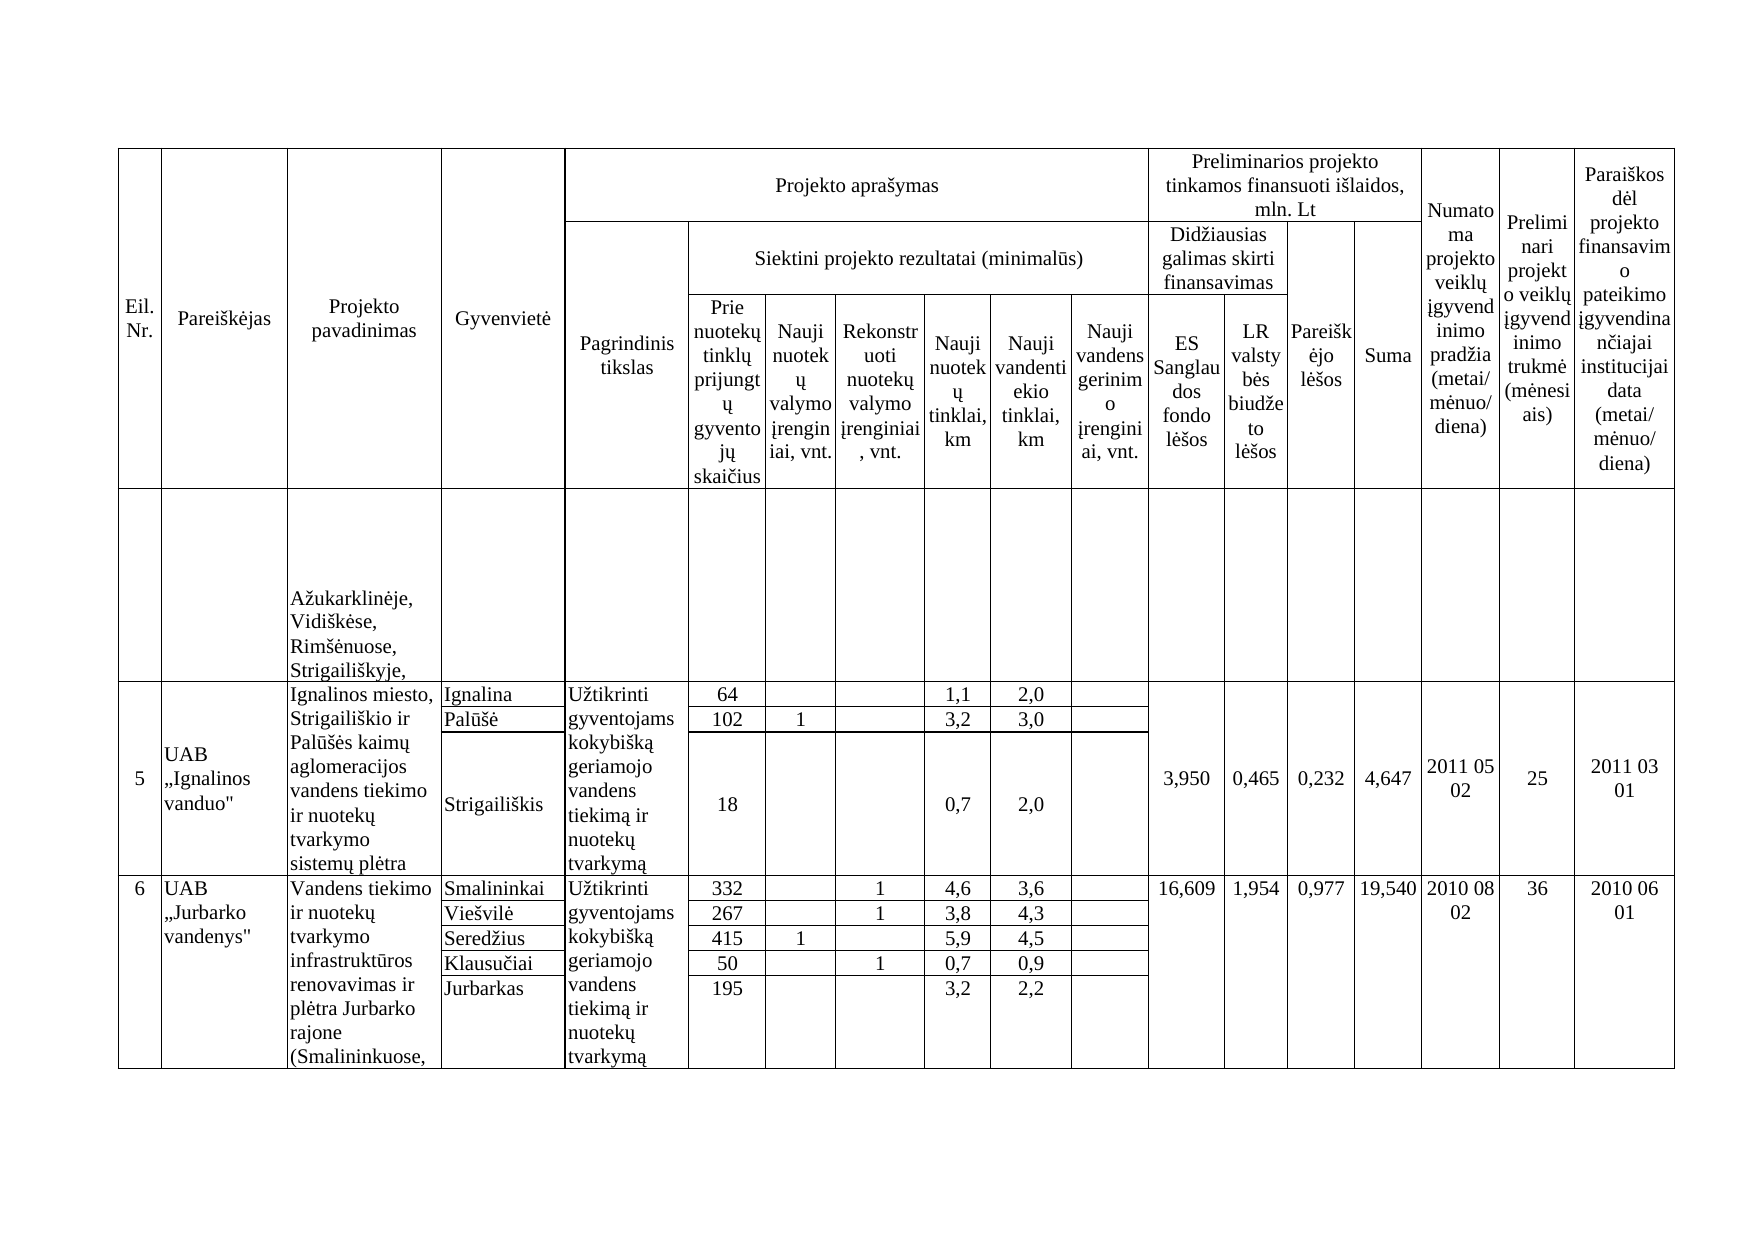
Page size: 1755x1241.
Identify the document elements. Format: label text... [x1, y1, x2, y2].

table_cell [836, 682, 924, 706]
table_cell 36 [1500, 876, 1574, 1068]
table_cell 2,0 [991, 682, 1071, 706]
table_cell 2011 05 02 [1422, 682, 1499, 875]
table_cell Ignalina [442, 682, 564, 706]
table_cell Suma [1355, 222, 1421, 488]
table_cell 3,6 [991, 876, 1071, 900]
table_cell UAB „Ignalinos vanduo" [162, 682, 287, 875]
table_cell Nauji nuotekų valymo įrenginiai, vnt. [766, 295, 835, 488]
table_cell Pareiškėjo lėšos [1288, 222, 1354, 488]
table_cell [1072, 489, 1148, 681]
table_header Numatoma projekto veiklų įgyvendinimo pradžia (metai/ mėnuo/ diena) [1422, 149, 1499, 488]
table_cell 3,950 [1149, 682, 1224, 875]
table_cell 0,977 [1288, 876, 1354, 1068]
table_cell 4,6 [925, 876, 990, 900]
table_cell 2010 08 02 [1422, 876, 1499, 1068]
table_cell [1072, 707, 1148, 731]
table_cell 267 [689, 901, 765, 925]
table_cell 2,2 [991, 976, 1071, 1068]
table_cell Ignalinos miesto, Strigailiškio ir Palūšės kaimų aglomeracijos vandens tiekimo ir nuotekų tvarkymo sistemų plėtra [288, 682, 441, 875]
table_cell [442, 489, 564, 681]
table_header Eil. Nr. [119, 149, 161, 488]
table_cell 6 [119, 876, 161, 1068]
table_header Projekto aprašymas [566, 149, 1148, 221]
table_cell 3,8 [925, 901, 990, 925]
table_header Preliminari projekto veiklų įgyvendinimo trukmė (mėnesiais) [1500, 149, 1574, 488]
table_cell [766, 976, 835, 1068]
table_cell 2010 06 01 [1575, 876, 1674, 1068]
table_cell 3,2 [925, 707, 990, 731]
table_cell 4,5 [991, 926, 1071, 950]
table_cell Klausučiai [442, 951, 564, 975]
table_cell 3,0 [991, 707, 1071, 731]
table_cell [1072, 926, 1148, 950]
table_cell UAB „Jurbarko vandenys" [162, 876, 287, 1068]
table_header Preliminarios projekto tinkamos finansuoti išlaidos, mln. Lt [1149, 149, 1421, 221]
table_cell [1072, 682, 1148, 706]
table_cell Vandens tiekimo ir nuotekų tvarkymo infrastruktūros renovavimas ir plėtra Jurbarko rajone (Smalininkuose, Viešvilėje, Seredžiuje, Klausučiuose, Jurbarke) [288, 876, 441, 1068]
table_cell [1355, 489, 1421, 681]
table_cell Rekonstruoti nuotekų valymo įrenginiai, vnt. [836, 295, 924, 488]
table_cell 4,647 [1355, 682, 1421, 875]
table_cell 1 [836, 951, 924, 975]
table_cell Smalininkai [442, 876, 564, 900]
table_cell [1149, 489, 1224, 681]
table_cell ES Sanglaudos fondo lėšos [1149, 295, 1224, 488]
table_cell Strigailiškis [442, 733, 564, 875]
table_cell 3,2 [925, 976, 990, 1068]
table_header Gyvenvietė [442, 149, 564, 488]
table_cell [766, 682, 835, 706]
table_cell [1500, 489, 1574, 681]
table_cell 1 [766, 707, 835, 731]
table_cell 102 [689, 707, 765, 731]
table_header Pareiškėjas [162, 149, 287, 488]
table_cell [162, 489, 287, 681]
table_cell [1225, 489, 1287, 681]
table_cell 332 [689, 876, 765, 900]
table_cell 1,1 [925, 682, 990, 706]
table_cell Viešvilė [442, 901, 564, 925]
table_cell Pagrindinis tikslas [566, 222, 688, 488]
table_cell [1422, 489, 1499, 681]
table_cell [766, 489, 835, 681]
table_cell 1 [766, 926, 835, 950]
table_cell 4,3 [991, 901, 1071, 925]
table_cell 19,540 [1355, 876, 1421, 1068]
table_cell [1072, 976, 1148, 1068]
table_cell [836, 926, 924, 950]
table_cell [925, 489, 990, 681]
table_header Projekto pavadinimas [288, 149, 441, 488]
table_cell [1072, 951, 1148, 975]
table_cell 50 [689, 951, 765, 975]
table_cell 0,465 [1225, 682, 1287, 875]
table_cell [766, 733, 835, 875]
table_cell 1,954 [1225, 876, 1287, 1068]
table_cell Užtikrinti gyventojams kokybišką geriamojo vandens tiekimą ir nuotekų tvarkymą [566, 682, 688, 875]
table_cell 0,7 [925, 733, 990, 875]
table_cell [566, 489, 688, 681]
table_cell 1 [836, 876, 924, 900]
table_cell [119, 489, 161, 681]
table_cell 415 [689, 926, 765, 950]
table_cell Nauji vandens gerinimo įrenginiai, vnt. [1072, 295, 1148, 488]
table_cell 195 [689, 976, 765, 1068]
table_cell Užtikrinti gyventojams kokybišką geriamojo vandens tiekimą ir nuotekų tvarkymą [566, 876, 688, 1068]
table_cell [1575, 489, 1674, 681]
table_cell 25 [1500, 682, 1574, 875]
table_cell Didžiausias galimas skirti finansavimas [1149, 222, 1287, 294]
table_cell 0,7 [925, 951, 990, 975]
table_cell 5,9 [925, 926, 990, 950]
table_cell 1 [836, 901, 924, 925]
table_cell Jurbarkas [442, 976, 564, 1068]
table_cell Nauji nuotekų tinklai, km [925, 295, 990, 488]
table_cell [689, 489, 765, 681]
table_cell [766, 876, 835, 900]
table_cell [836, 707, 924, 731]
table_cell [836, 733, 924, 875]
table_cell Nauji vandentiekio tinklai, km [991, 295, 1071, 488]
table_cell [1072, 901, 1148, 925]
table_cell Siektini projekto rezultatai (minimalūs) [689, 222, 1148, 294]
table_cell 5 [119, 682, 161, 875]
table_cell [1072, 876, 1148, 900]
table_cell Vandens tiekimo ir nuotekų tvarkymo infrastruktūros plėtra Ignalinos rajone (Linkmenyse, Naujasodyje, Limine, Vidiškėse, Rimšėnuose, Radeikiškėse, Dūkšte, Kaniūkuose, Ažukarklinėje, Vidiškėse, Rimšėnuose, Strigailiškyje, N. Daugėliškyje, Radeikiškėse, Rimšėje, Didžiasalyje) [288, 489, 441, 681]
table_header Paraiškos dėl projekto finansavimo pateikimo įgyvendinančiajai institucijai data (metai/ mėnuo/ diena) [1575, 149, 1674, 488]
table_cell 2,0 [991, 733, 1071, 875]
table_cell [766, 951, 835, 975]
table_cell 0,232 [1288, 682, 1354, 875]
table_cell [836, 489, 924, 681]
table_cell [836, 976, 924, 1068]
table_cell 64 [689, 682, 765, 706]
table_cell Palūšė [442, 707, 564, 731]
table_cell Prie nuotekų tinklų prijungtų gyventojų skaičius [689, 295, 765, 488]
table_cell 2011 03 01 [1575, 682, 1674, 875]
table_cell [1072, 733, 1148, 875]
table_cell [991, 489, 1071, 681]
table_cell 18 [689, 733, 765, 875]
table_cell Seredžius [442, 926, 564, 950]
table_cell 16,609 [1149, 876, 1224, 1068]
table_cell LR valstybės biudžeto lėšos [1225, 295, 1287, 488]
table_cell 0,9 [991, 951, 1071, 975]
table_cell [1288, 489, 1354, 681]
table_cell [766, 901, 835, 925]
